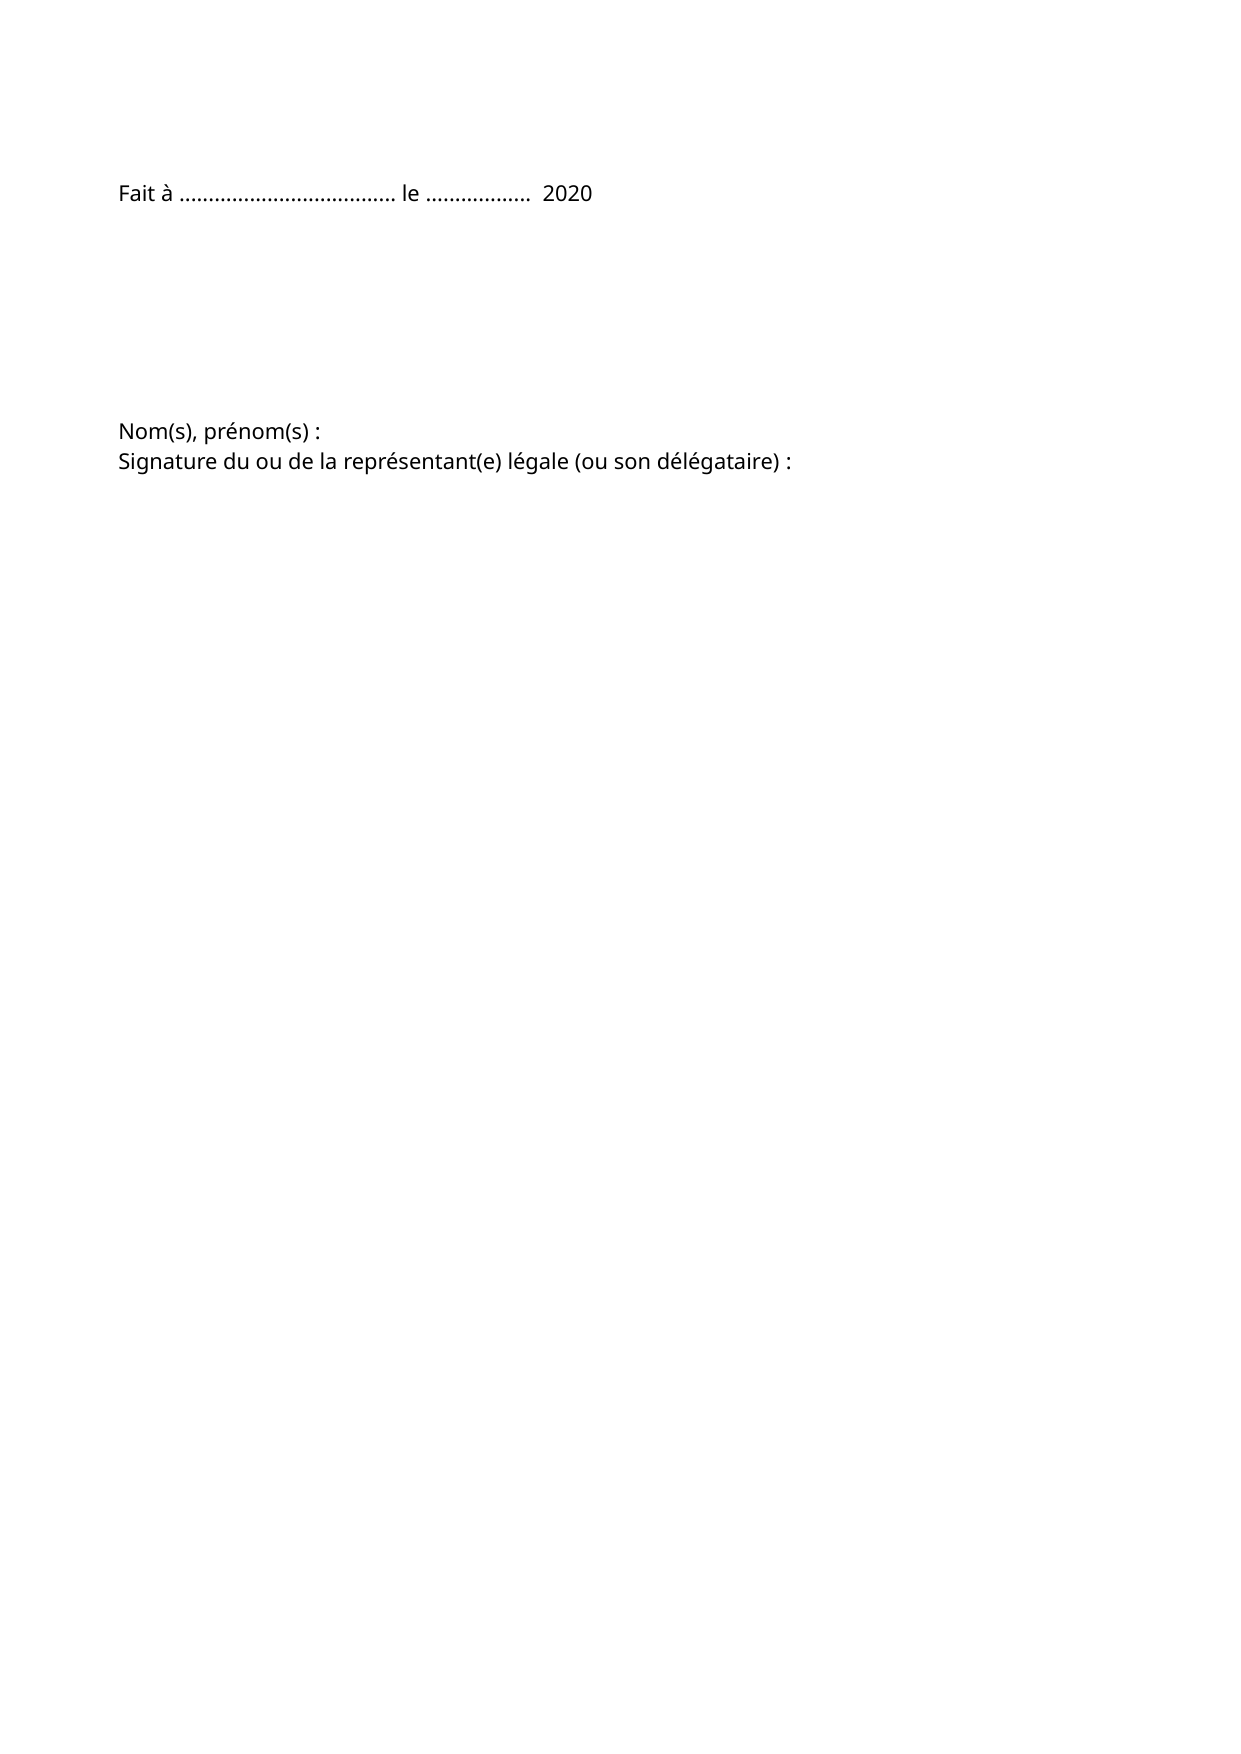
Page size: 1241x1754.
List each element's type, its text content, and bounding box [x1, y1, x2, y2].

text Signature du ou de la représentant(e) légale (ou son délégataire) : [118, 446, 1122, 476]
text Fait à ..................................... le .................. 2020 [118, 178, 1122, 207]
text Nom(s), prénom(s) : [118, 416, 1122, 446]
